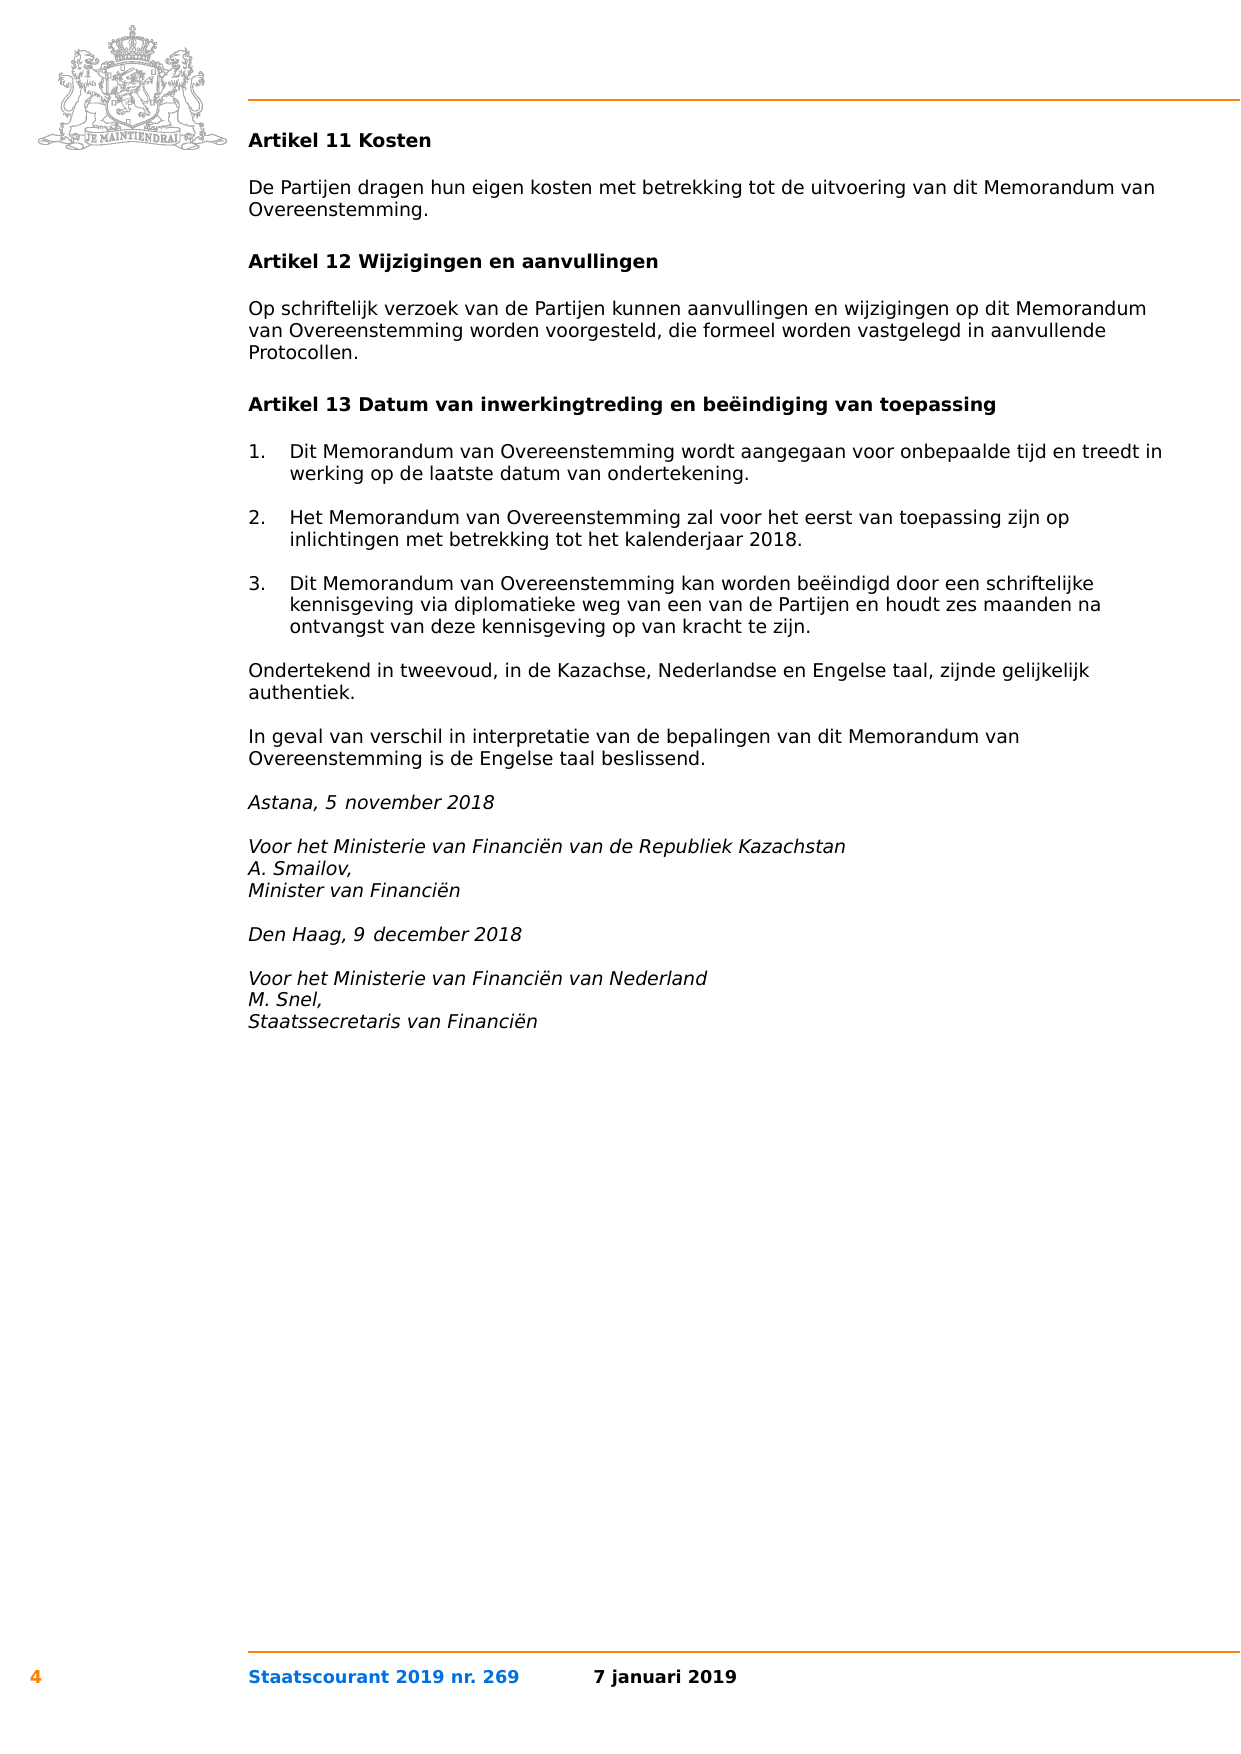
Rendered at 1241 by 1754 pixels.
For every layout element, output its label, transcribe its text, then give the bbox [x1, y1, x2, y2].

text Voor het Ministerie van Financiën van Nederland M. Snel, Staatssecretaris van Financiën [248, 967, 1163, 1033]
text De Partijen dragen hun eigen kosten met betrekking tot de uitvoering van dit Memorandum van Overeenstemming. [248, 177, 1163, 221]
text Voor het Ministerie van Financiën van de Republiek Kazachstan A. Smailov, Minister van Financiën [248, 836, 1163, 902]
text 1. Dit Memorandum van Overeenstemming wordt aangegaan voor onbepaalde tijd en treedt in werking op de laatste datum van ondertekening. [248, 441, 1163, 485]
subtitle Artikel 13 Datum van inwerkingtreding en beëindiging van toepassing [248, 394, 1163, 416]
subtitle Artikel 11 Kosten [248, 130, 1163, 152]
text Den Haag, 9 december 2018 [248, 923, 1163, 946]
text In geval van verschil in interpretatie van de bepalingen van dit Memorandum van Overeenstemming is de Engelse taal beslissend. [248, 726, 1163, 770]
text 3. Dit Memorandum van Overeenstemming kan worden beëindigd door een schriftelijke kennisgeving via diplomatieke weg van een van de Partijen en houdt zes maanden na ontvangst van deze kennisgeving op van kracht te zijn. [248, 572, 1163, 638]
text Astana, 5 november 2018 [248, 792, 1163, 814]
picture [38, 25, 227, 150]
text 2. Het Memorandum van Overeenstemming zal voor het eerst van toepassing zijn op inlichtingen met betrekking tot het kalenderjaar 2018. [248, 507, 1163, 551]
text Op schriftelijk verzoek van de Partijen kunnen aanvullingen en wijzigingen op dit Memorandum van Overeenstemming worden voorgesteld, die formeel worden vastgelegd in aanvullende Protocollen. [248, 298, 1163, 364]
subtitle Artikel 12 Wijzigingen en aanvullingen [248, 251, 1163, 273]
text Ondertekend in tweevoud, in de Kazachse, Nederlandse en Engelse taal, zijnde gelijkelijk authentiek. [248, 660, 1163, 704]
